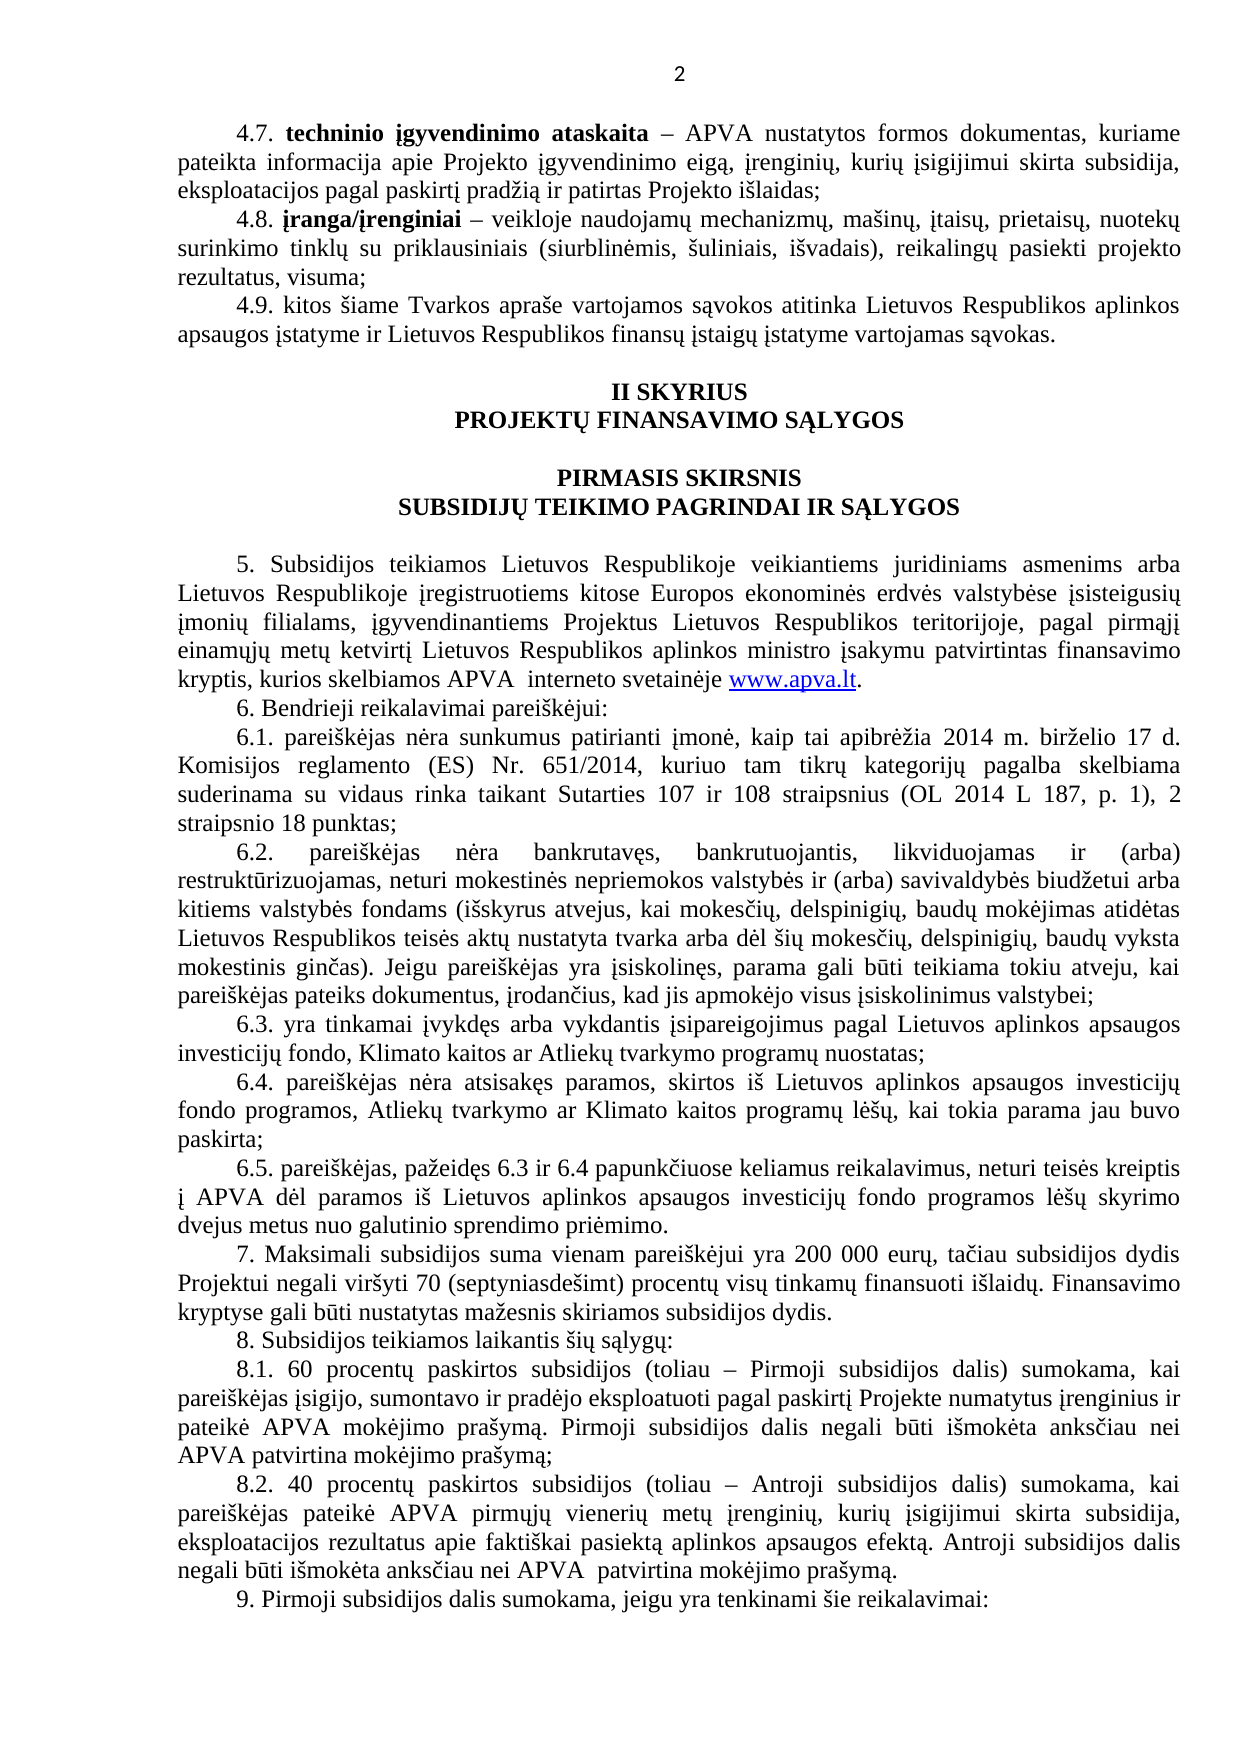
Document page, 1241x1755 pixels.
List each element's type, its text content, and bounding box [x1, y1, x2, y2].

text 9. Pirmoji subsidijos dalis sumokama, jeigu yra tenkinami šie reikalavimai: [177, 1584, 1181, 1613]
text PROJEKTŲ FINANSAVIMO SĄLYGOS [177, 406, 1181, 434]
text 4.7. techninio įgyvendinimo ataskaita – APVA nustatytos formos dokumentas, kuriame pateikta informacija apie Projekto įgyvendinimo eigą, įrenginių, kurių įsigijimui skirta subsidija, eksploatacijos pagal paskirtį pradžią ir patirtas Projekto išlaidas; [177, 118, 1181, 204]
text 8. Subsidijos teikiamos laikantis šių sąlygų: [177, 1326, 1181, 1354]
text 4.9. kitos šiame Tvarkos apraše vartojamos sąvokos atitinka Lietuvos Respublikos aplinkos apsaugos įstatyme ir Lietuvos Respublikos finansų įstaigų įstatyme vartojamas sąvokas. [177, 291, 1181, 348]
text 6.2. pareiškėjas nėra bankrutavęs, bankrutuojantis, likviduojamas ir (arba) restruktūrizuojamas, neturi mokestinės nepriemokos valstybės ir (arba) savivaldybės biudžetui arba kitiems valstybės fondams (išskyrus atvejus, kai mokesčių, delspinigių, baudų mokėjimas atidėtas Lietuvos Respublikos teisės aktų nustatyta tvarka arba dėl šių mokesčių, delspinigių, baudų vyksta mokestinis ginčas). Jeigu pareiškėjas yra įsiskolinęs, parama gali būti teikiama tokiu atveju, kai pareiškėjas pateiks dokumentus, įrodančius, kad jis apmokėjo visus įsiskolinimus valstybei; [177, 837, 1181, 1009]
text 5. Subsidijos teikiamos Lietuvos Respublikoje veikiantiems juridiniams asmenims arba Lietuvos Respublikoje įregistruotiems kitose Europos ekonominės erdvės valstybėse įsisteigusių įmonių filialams, įgyvendinantiems Projektus Lietuvos Respublikos teritorijoje, pagal pirmąjį einamųjų metų ketvirtį Lietuvos Respublikos aplinkos ministro įsakymu patvirtintas finansavimo kryptis, kurios skelbiamos APVA interneto svetainėje www.apva.lt. [177, 549, 1181, 693]
text 6.3. yra tinkamai įvykdęs arba vykdantis įsipareigojimus pagal Lietuvos aplinkos apsaugos investicijų fondo, Klimato kaitos ar Atliekų tvarkymo programų nuostatas; [177, 1009, 1181, 1067]
text 6.5. pareiškėjas, pažeidęs 6.3 ir 6.4 papunkčiuose keliamus reikalavimus, neturi teisės kreiptis į APVA dėl paramos iš Lietuvos aplinkos apsaugos investicijų fondo programos lėšų skyrimo dvejus metus nuo galutinio sprendimo priėmimo. [177, 1153, 1181, 1239]
text 6.1. pareiškėjas nėra sunkumus patirianti įmonė, kaip tai apibrėžia 2014 m. birželio 17 d. Komisijos reglamento (ES) Nr. 651/2014, kuriuo tam tikrų kategorijų pagalba skelbiama suderinama su vidaus rinka taikant Sutarties 107 ir 108 straipsnius (OL 2014 L 187, p. 1), 2 straipsnio 18 punktas; [177, 722, 1181, 837]
text 6. Bendrieji reikalavimai pareiškėjui: [177, 693, 1181, 722]
text 8.2. 40 procentų paskirtos subsidijos (toliau – Antroji subsidijos dalis) sumokama, kai pareiškėjas pateikė APVA pirmųjų vienerių metų įrenginių, kurių įsigijimui skirta subsidija, eksploatacijos rezultatus apie faktiškai pasiektą aplinkos apsaugos efektą. Antroji subsidijos dalis negali būti išmokėta anksčiau nei APVA patvirtina mokėjimo prašymą. [177, 1469, 1181, 1584]
text II SKYRIUS [177, 377, 1181, 406]
text PIRMASIS SKIRSNIS [177, 463, 1181, 492]
text 4.8. įranga/įrenginiai – veikloje naudojamų mechanizmų, mašinų, įtaisų, prietaisų, nuotekų surinkimo tinklų su priklausiniais (siurblinėmis, šuliniais, išvadais), reikalingų pasiekti projekto rezultatus, visuma; [177, 204, 1181, 291]
text 6.4. pareiškėjas nėra atsisakęs paramos, skirtos iš Lietuvos aplinkos apsaugos investicijų fondo programos, Atliekų tvarkymo ar Klimato kaitos programų lėšų, kai tokia parama jau buvo paskirta; [177, 1067, 1181, 1153]
text SUBSIDIJŲ TEIKIMO PAGRINDAI IR SĄLYGOS [177, 492, 1181, 521]
text 8.1. 60 procentų paskirtos subsidijos (toliau – Pirmoji subsidijos dalis) sumokama, kai pareiškėjas įsigijo, sumontavo ir pradėjo eksploatuoti pagal paskirtį Projekte numatytus įrenginius ir pateikė APVA mokėjimo prašymą. Pirmoji subsidijos dalis negali būti išmokėta anksčiau nei APVA patvirtina mokėjimo prašymą; [177, 1354, 1181, 1469]
text 7. Maksimali subsidijos suma vienam pareiškėjui yra 200 000 eurų, tačiau subsidijos dydis Projektui negali viršyti 70 (septyniasdešimt) procentų visų tinkamų finansuoti išlaidų. Finansavimo kryptyse gali būti nustatytas mažesnis skiriamos subsidijos dydis. [177, 1239, 1181, 1326]
